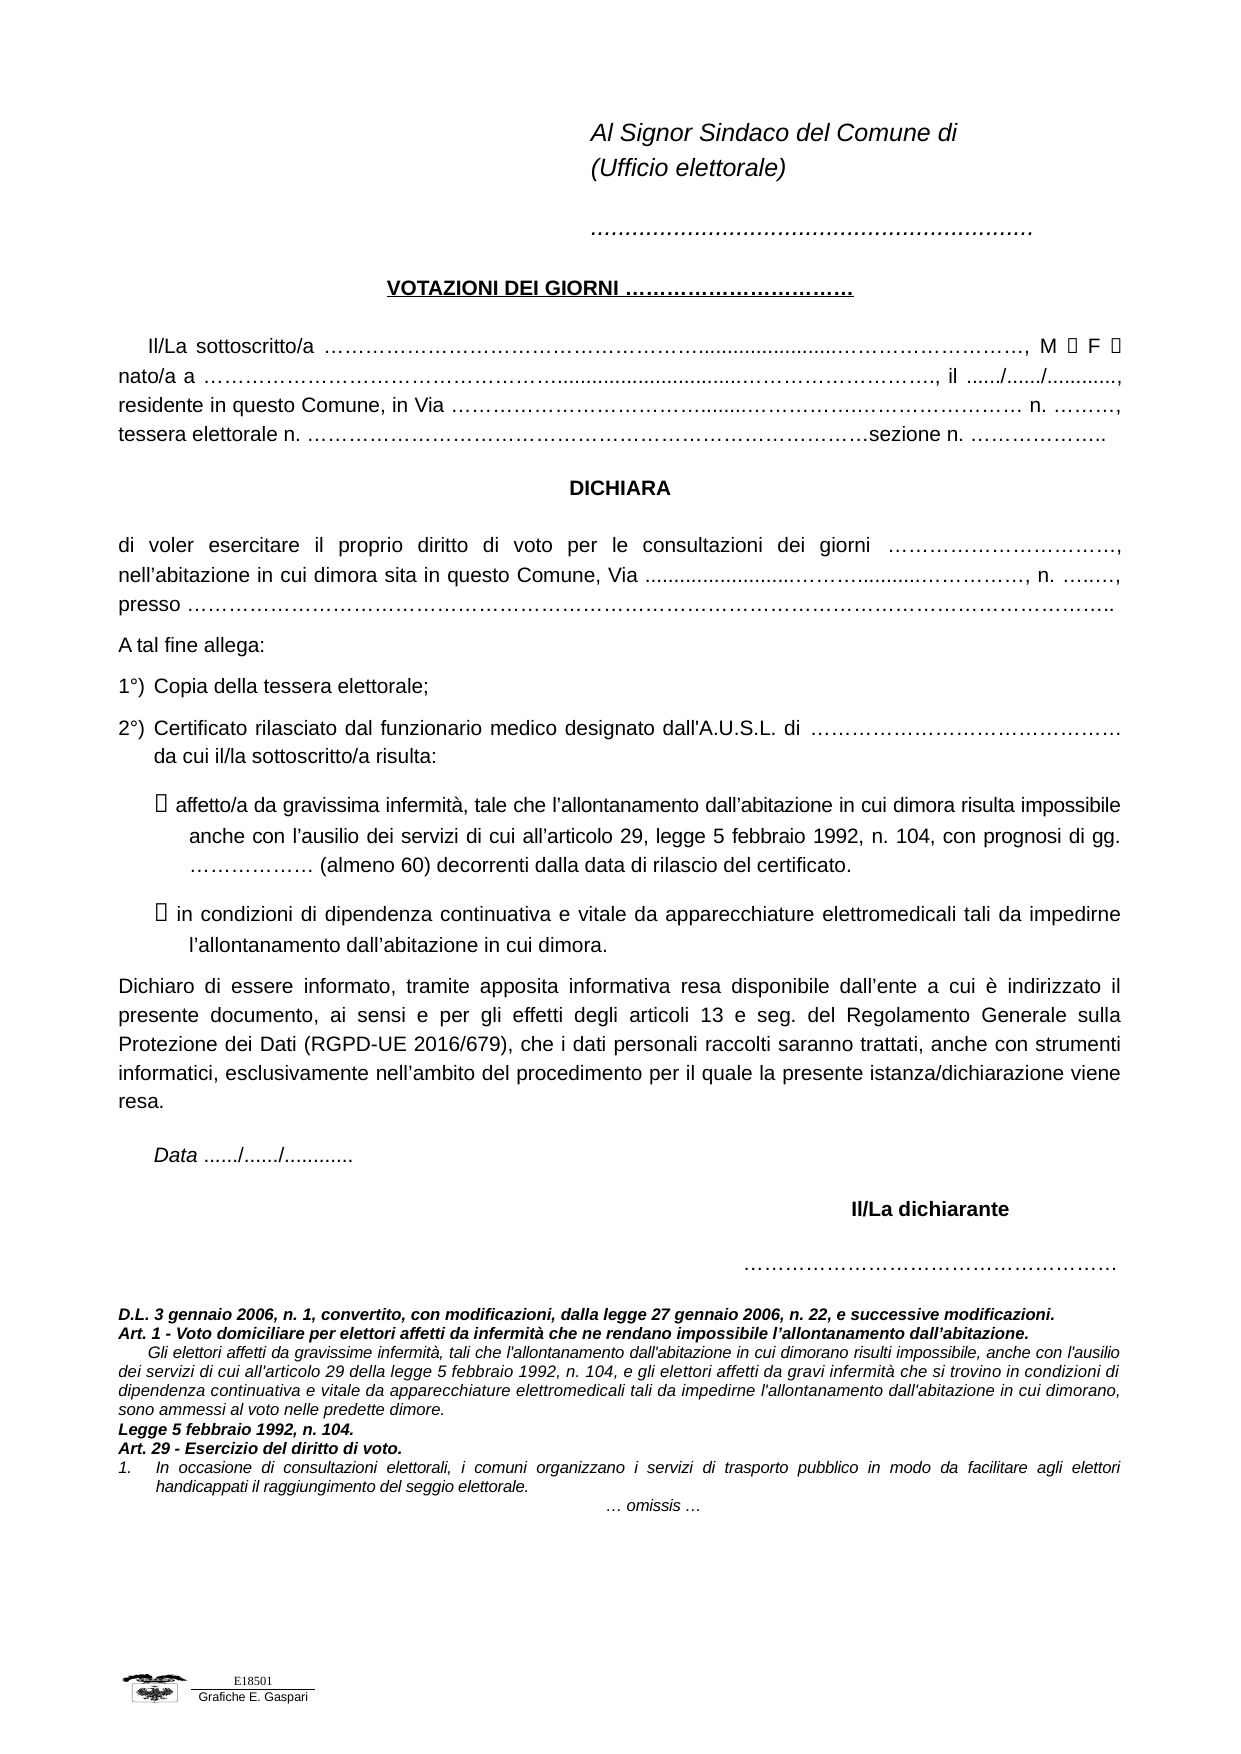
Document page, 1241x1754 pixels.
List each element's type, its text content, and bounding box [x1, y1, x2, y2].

text VOTAZIONI DEI GIORNI …………………………… [118, 272, 1122, 300]
text Il/La dichiarante [738, 1197, 1122, 1221]
text 2°) Certificato rilasciato dal funzionario medico designato dall'A.U.S.L. di ……………………………………… da cui il/la sottoscritto/a risulta: [118, 715, 1122, 768]
text Gli elettori affetti da gravissime infermità, tali che l'allontanamento dall'abitazione in cui dimorano risulti impossibile, anche con l'ausilio dei servizi di cui all'articolo 29 della legge 5 febbraio 1992, n. 104, e gli elettori affetti da gravi infermità che si trovino in condizioni di dipendenza continuativa e vitale da apparecchiature elettromedicali tali da impedirne l'allontanamento dall'abitazione in cui dimorano, sono ammessi al voto nelle predette dimore. [118, 1343, 1122, 1419]
text … omissis … [185, 1496, 1122, 1515]
text D.L. 3 gennaio 2006, n. 1, convertito, con modificazioni, dalla legge 27 gennaio 2006, n. 22, e successive modificazioni. [118, 1304, 1122, 1323]
text  affetto/a da gravissima infermità, tale che l’allontanamento dall’abitazione in cui dimora risulta impossibile anche con l’ausilio dei servizi di cui all’articolo 29, legge 5 febbraio 1992, n. 104, con prognosi di gg. ……………… (almeno 60) decorrenti dalla data di rilascio del certificato. [153, 785, 1122, 877]
text Legge 5 febbraio 1992, n. 104. [118, 1419, 1122, 1438]
text Art. 1 - Voto domiciliare per elettori affetti da infermità che ne rendano impossibile l’allontanamento dall’abitazione. [118, 1323, 1122, 1343]
text DICHIARA [118, 476, 1122, 499]
text ................................................................ [591, 212, 1122, 241]
text di voler esercitare il proprio diritto di voto per le consultazioni dei giorni ……………………………, nell’abitazione in cui dimora sita in questo Comune, Via ..........................………...........……………, n. …..…, presso …………………………………………………………………………………………………………………….. [118, 529, 1122, 616]
text Dichiaro di essere informato, tramite apposita informativa resa disponibile dall’ente a cui è indirizzato il presente documento, ai sensi e per gli effetti degli articoli 13 e seg. del Regolamento Generale sulla Protezione dei Dati (RGPD-UE 2016/679), che i dati personali raccolti saranno trattati, anche con strumenti informatici, esclusivamente nell’ambito del procedimento per il quale la presente istanza/dichiarazione viene resa. [118, 974, 1122, 1113]
text A tal fine allega: [118, 633, 1122, 657]
text Data ....../....../............ [118, 1143, 1122, 1167]
text Il/La sottoscritto/a ………………………………………………........................………………………, M  F  nato/a a ……………………………………………................................………………………., il ....../....../............, residente in questo Comune, in Via ………………………………........…………….…………………… n. ………, tessera elettorale n. ………………………………………………………………………sezione n. ……………….. [118, 331, 1122, 446]
list In occasione di consultazioni elettorali, i comuni organizzano i servizi di trasporto pubblico in modo da facilitare agli elettori handicappati il raggiungimento del seggio elettorale. [118, 1458, 1122, 1496]
text Al Signor Sindaco del Comune di (Ufficio elettorale) [591, 118, 1122, 181]
text 1°) Copia della tessera elettorale; [118, 674, 1122, 698]
text  in condizioni di dipendenza continuativa e vitale da apparecchiature elettromedicali tali da impedirne l’allontanamento dall’abitazione in cui dimora. [153, 894, 1122, 957]
text ……………………………………………… [738, 1251, 1122, 1274]
text Art. 29 - Esercizio del diritto di voto. [118, 1438, 1122, 1458]
